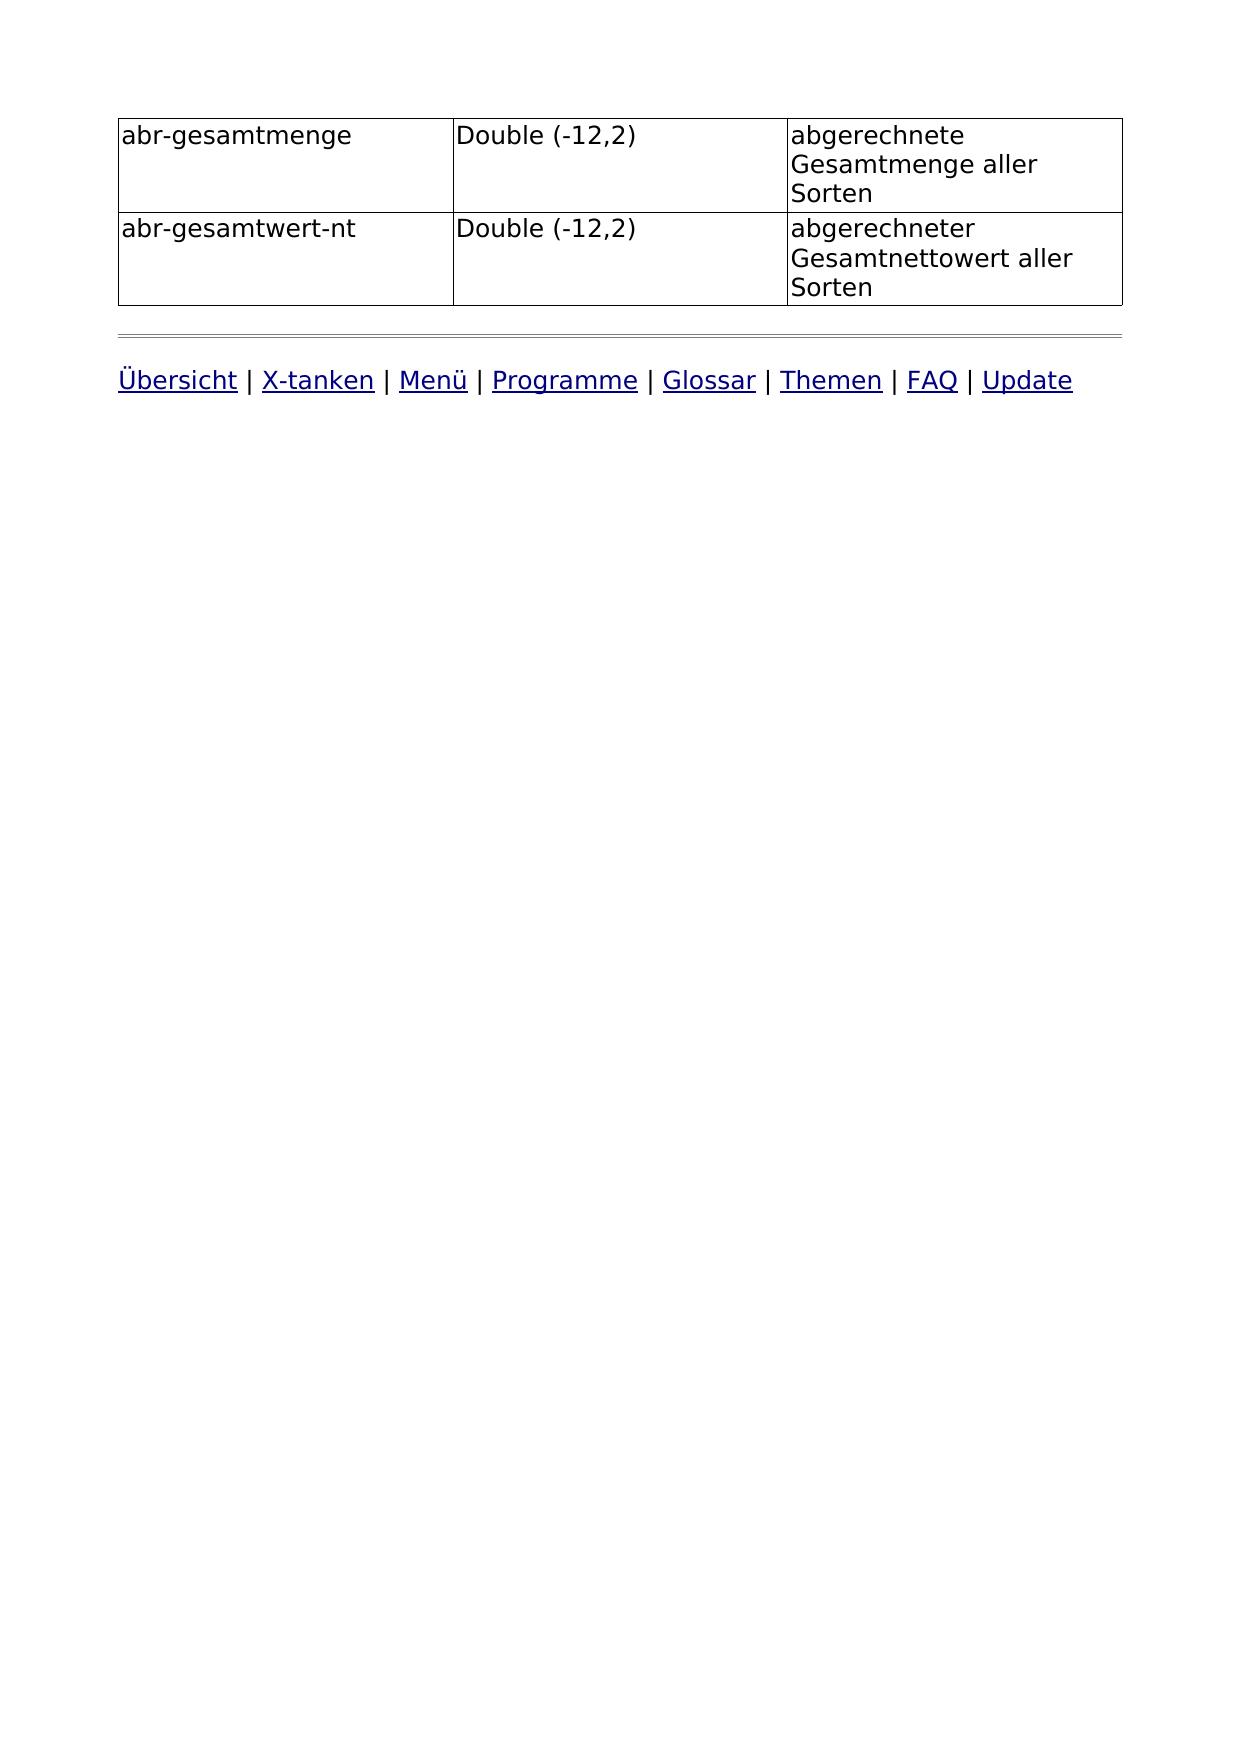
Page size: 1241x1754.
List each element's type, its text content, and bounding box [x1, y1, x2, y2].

text Übersicht | X-tanken | Menü | Programme | Glossar | Themen | FAQ | Update [118, 366, 1122, 395]
table_cell abgerechnete Gesamtmenge aller Sorten [788, 119, 1122, 212]
table_cell abr-gesamtmenge [119, 119, 453, 212]
table_cell Double (-12,2) [454, 213, 787, 305]
table_cell abr-gesamtwert-nt [119, 213, 453, 305]
table_cell Double (-12,2) [454, 119, 787, 212]
table_cell abgerechneter Gesamtnettowert aller Sorten [788, 213, 1122, 305]
